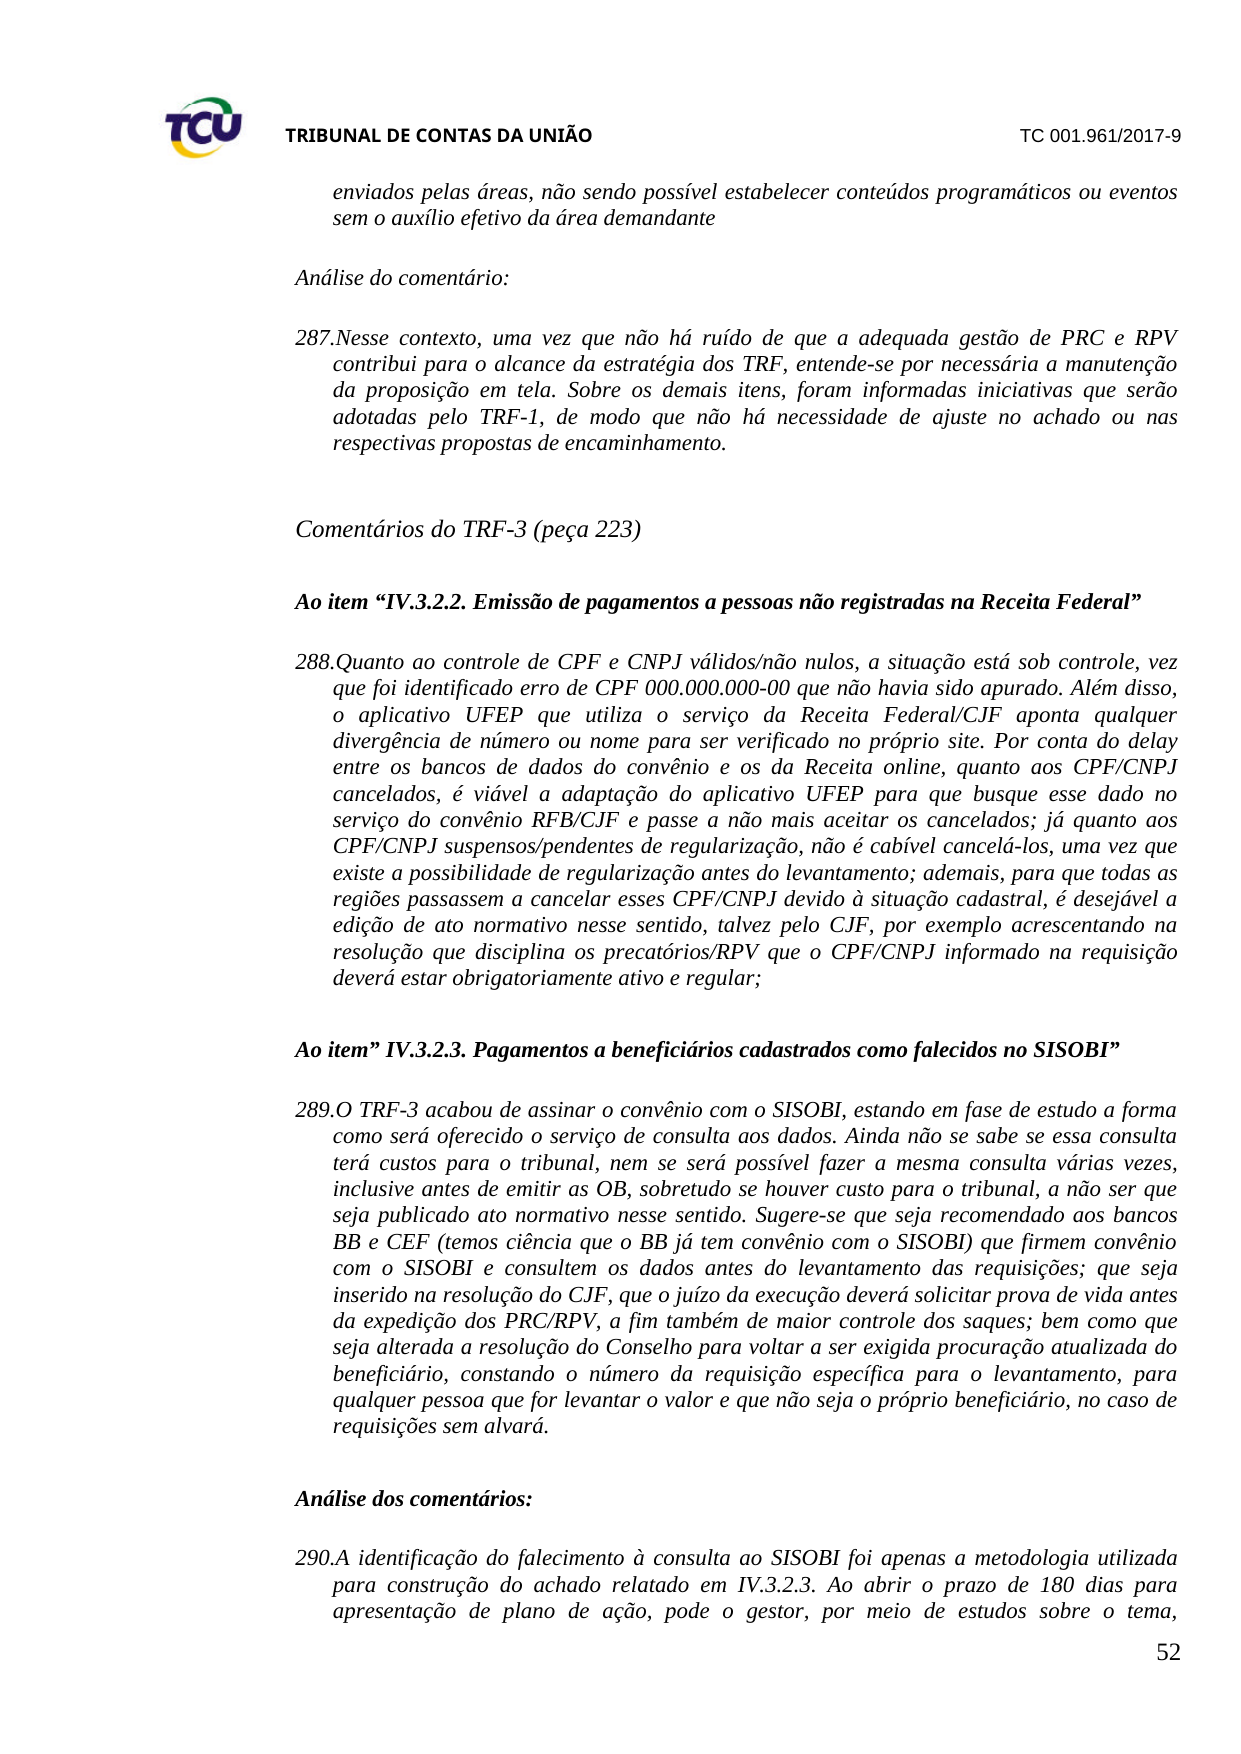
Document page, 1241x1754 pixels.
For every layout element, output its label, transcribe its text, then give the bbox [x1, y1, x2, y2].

subtitle Comentários do TRF-3 (peça 223) [295, 514, 1181, 542]
list A identificação do falecimento à consulta ao SISOBI foi apenas a metodologia utilizada para construção do achado relatado em IV.3.2.3. Ao abrir o prazo de 180 dias para apresentação de plano de ação, pode o gestor, por meio de estudos sobre o tema, [295, 1544, 1181, 1623]
subtitle Análise do comentário: [295, 264, 1181, 290]
text Ao item “IV.3.2.2. Emissão de pagamentos a pessoas não registradas na Receita Federal” [295, 588, 1181, 615]
text Análise dos comentários: [295, 1484, 1181, 1511]
list Nesse contexto, uma vez que não há ruído de que a adequada gestão de PRC e RPV contribui para o alcance da estratégia dos TRF, entende-se por necessária a manutenção da proposição em tela. Sobre os demais itens, foram informadas iniciativas que serão adotadas pelo TRF-1, de modo que não há necessidade de ajuste no achado ou nas respectivas propostas de encaminhamento. [295, 324, 1181, 455]
text Ao item” IV.3.2.3. Pagamentos a beneficiários cadastrados como falecidos no SISOBI” [295, 1036, 1181, 1063]
list O TRF-3 acabou de assinar o convênio com o SISOBI, estando em fase de estudo a forma como será oferecido o serviço de consulta aos dados. Ainda não se sabe se essa consulta terá custos para o tribunal, nem se será possível fazer a mesma consulta várias vezes, inclusive antes de emitir as OB, sobretudo se houver custo para o tribunal, a não ser que seja publicado ato normativo nesse sentido. Sugere-se que seja recomendado aos bancos BB e CEF (temos ciência que o BB já tem convênio com o SISOBI) que firmem convênio com o SISOBI e consultem os dados antes do levantamento das requisições; que seja inserido na resolução do CJF, que o juízo da execução deverá solicitar prova de vida antes da expedição dos PRC/RPV, a fim também de maior controle dos saques; bem como que seja alterada a resolução do Conselho para voltar a ser exigida procuração atualizada do beneficiário, constando o número da requisição específica para o levantamento, para qualquer pessoa que for levantar o valor e que não seja o próprio beneficiário, no caso de requisições sem alvará. [295, 1096, 1181, 1439]
list Quanto ao controle de CPF e CNPJ válidos/não nulos, a situação está sob controle, vez que foi identificado erro de CPF 000.000.000-00 que não havia sido apurado. Além disso, o aplicativo UFEP que utiliza o serviço da Receita Federal/CJF aponta qualquer divergência de número ou nome para ser verificado no próprio site. Por conta do delay entre os bancos de dados do convênio e os da Receita online, quanto aos CPF/CNPJ cancelados, é viável a adaptação do aplicativo UFEP para que busque esse dado no serviço do convênio RFB/CJF e passe a não mais aceitar os cancelados; já quanto aos CPF/CNPJ suspensos/pendentes de regularização, não é cabível cancelá-los, uma vez que existe a possibilidade de regularização antes do levantamento; ademais, para que todas as regiões passassem a cancelar esses CPF/CNPJ devido à situação cadastral, é desejável a edição de ato normativo nesse sentido, talvez pelo CJF, por exemplo acrescentando na resolução que disciplina os precatórios/RPV que o CPF/CNPJ informado na requisição deverá estar obrigatoriamente ativo e regular; [295, 648, 1181, 991]
list enviados pelas áreas, não sendo possível estabelecer conteúdos programáticos ou eventos sem o auxílio efetivo da área demandante [295, 178, 1181, 231]
